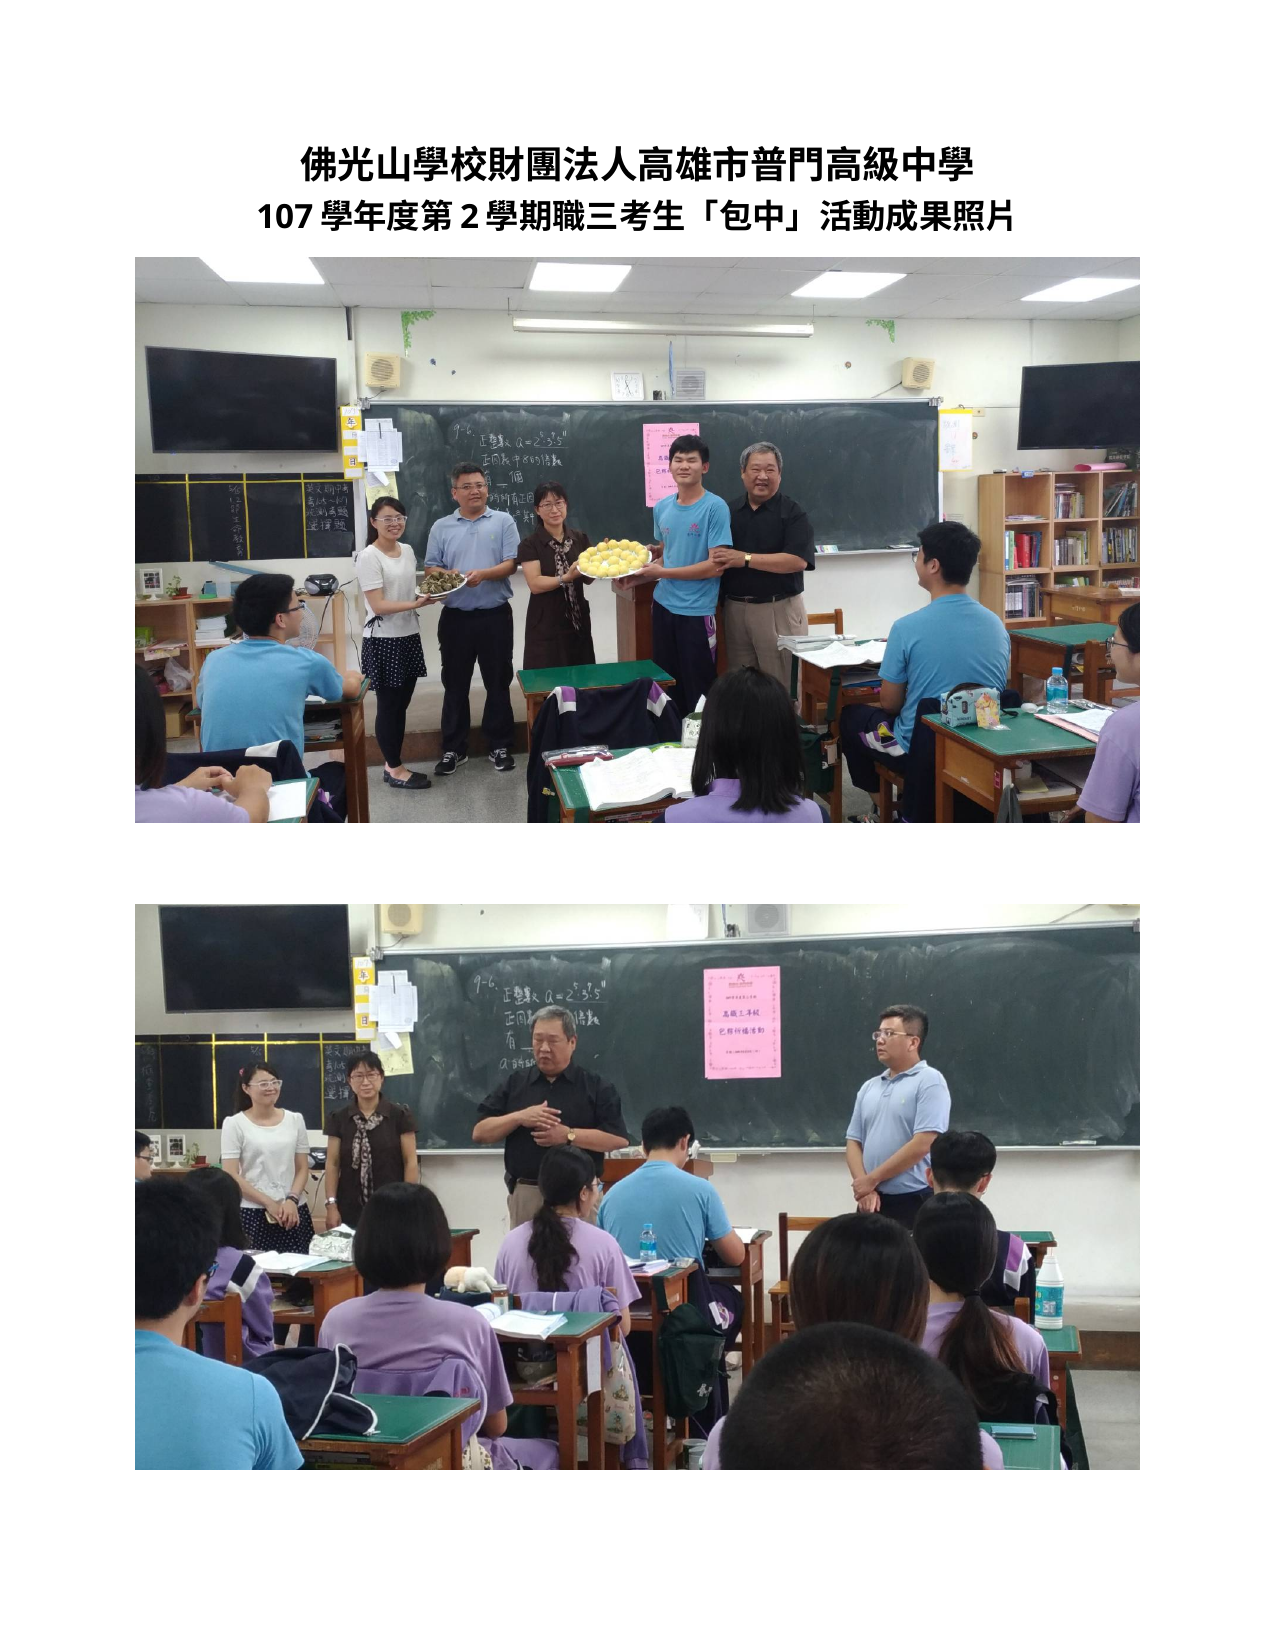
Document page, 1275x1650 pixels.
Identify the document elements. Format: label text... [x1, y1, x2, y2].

text 107學年度第2學期職三考生「包中」活動成果照片 [135, 189, 1140, 238]
text 佛光山學校財團法人高雄市普門高級中學 [135, 135, 1140, 189]
picture [135, 904, 1140, 1470]
picture [135, 257, 1140, 823]
